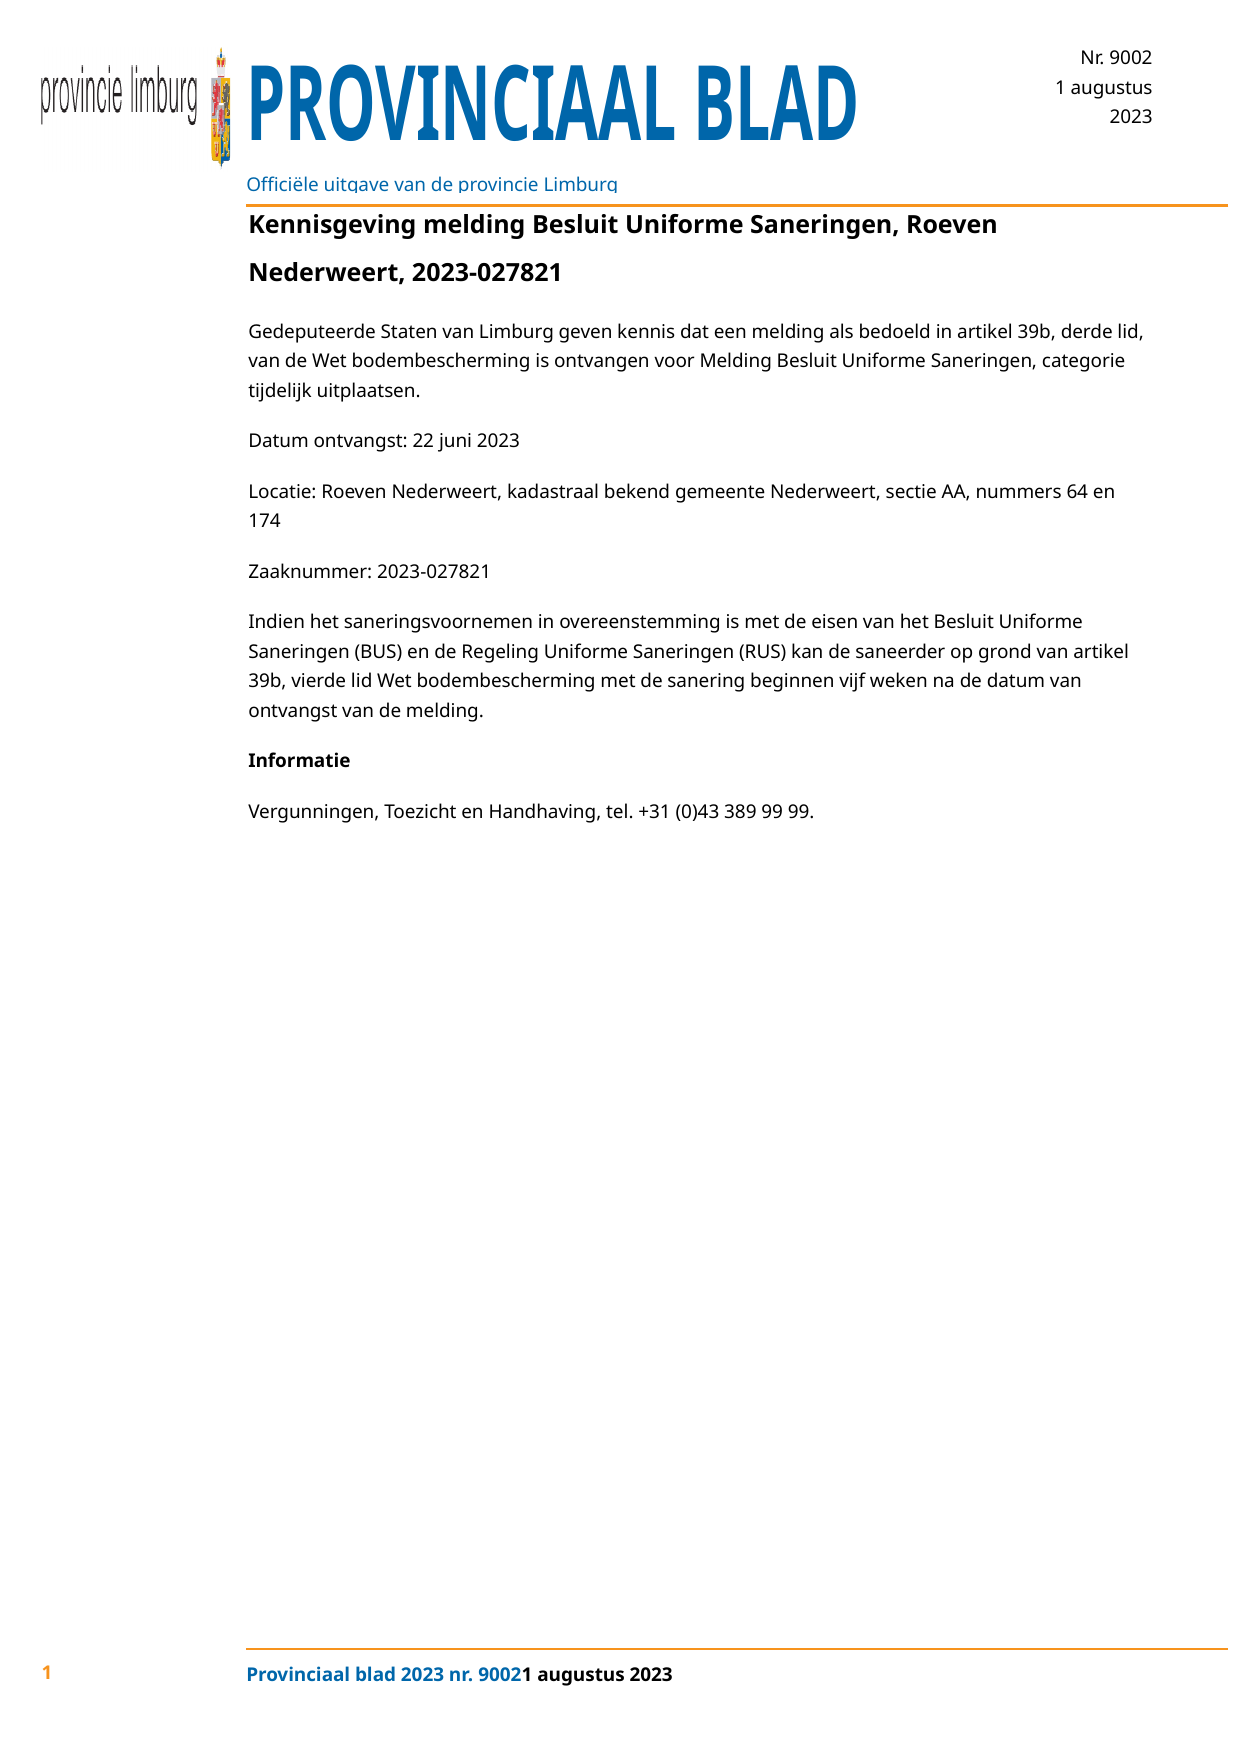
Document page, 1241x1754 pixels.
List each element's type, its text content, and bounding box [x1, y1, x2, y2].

picture [41, 47, 231, 172]
text Zaaknummer: 2023-027821 [248, 558, 1152, 584]
text Kennisgeving melding Besluit Uniforme Saneringen, Roeven Nederweert, 2023-027821 [248, 207, 1152, 288]
text Vergunningen, Toezicht en Handhaving, tel. +31 (0)43 389 99 99. [248, 798, 1152, 824]
text Informatie [248, 747, 1152, 773]
text Locatie: Roeven Nederweert, kadastraal bekend gemeente Nederweert, sectie AA, nummers 64 en 174 [248, 478, 1152, 533]
text Datum ontvangst: 22 juni 2023 [248, 427, 1152, 453]
text Gedeputeerde Staten van Limburg geven kennis dat een melding als bedoeld in artikel 39b, derde lid, van de Wet bodembescherming is ontvangen voor Melding Besluit Uniforme Saneringen, categorie tijdelijk uitplaatsen. [248, 318, 1152, 403]
text Indien het saneringsvoornemen in overeenstemming is met de eisen van het Besluit Uniforme Saneringen (BUS) en de Regeling Uniforme Saneringen (RUS) kan de saneerder op grond van artikel 39b, vierde lid Wet bodembescherming met de sanering beginnen vijf weken na de datum van ontvangst van de melding. [248, 608, 1152, 723]
